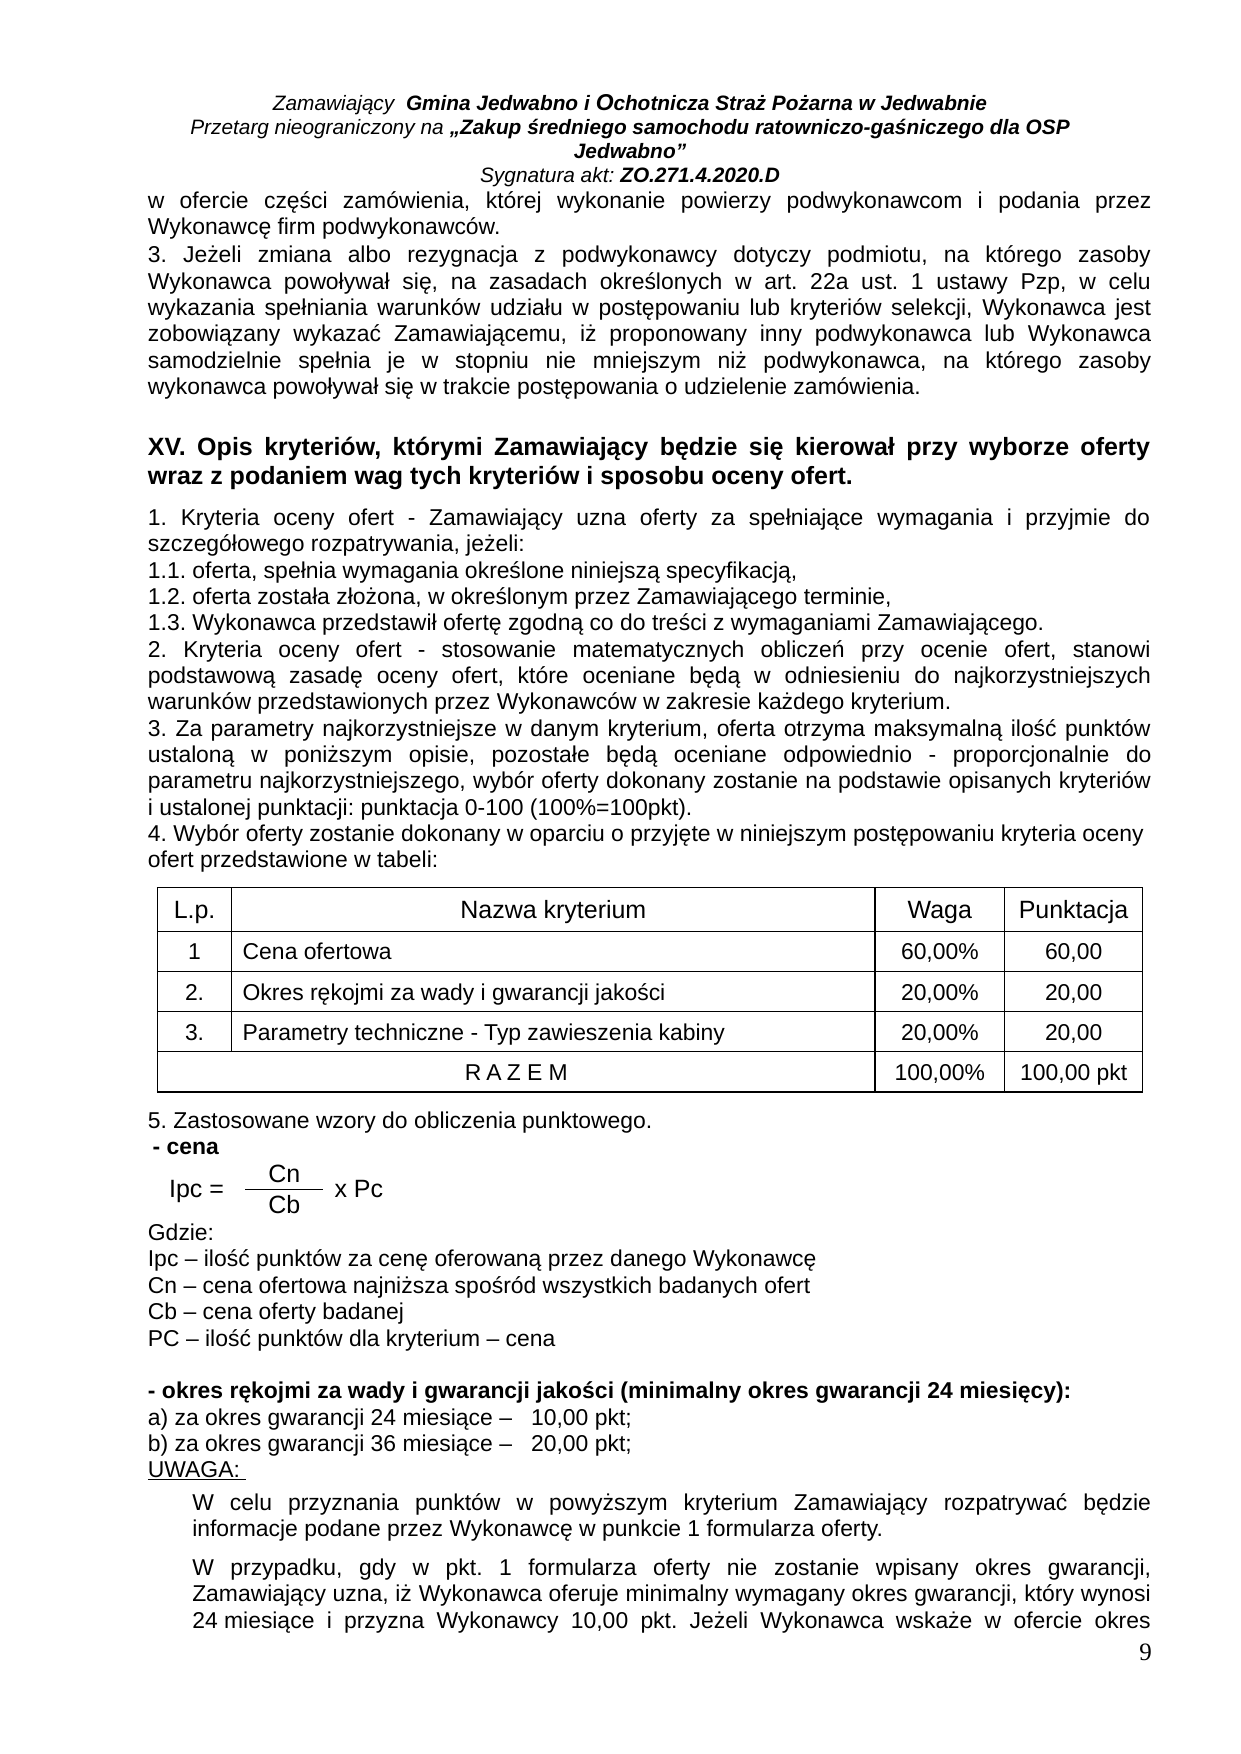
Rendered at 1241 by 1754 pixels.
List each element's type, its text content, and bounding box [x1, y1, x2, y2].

table_cell 100,00% [876, 1052, 1004, 1091]
text - cena [148, 1133, 1152, 1159]
text a) za okres gwarancji 24 miesiące – 10,00 pkt; [148, 1403, 1152, 1430]
table_cell 1 [158, 932, 231, 971]
text PC – ilość punktów dla kryterium – cena [148, 1324, 1152, 1351]
text ofert przedstawione w tabeli: [148, 846, 1152, 873]
table_header L.p. [158, 888, 231, 931]
table_cell Cena ofertowa [232, 932, 874, 971]
table_header Nazwa kryterium [232, 888, 874, 931]
text UWAGA: [148, 1456, 1152, 1483]
text Cb – cena oferty badanej [148, 1298, 1152, 1324]
text 3. Jeżeli zmiana albo rezygnacja z podwykonawcy dotyczy podmiotu, na którego zasoby Wykonawca powoływał się, na zasadach określonych w art. 22a ust. 1 ustawy Pzp, w celu wykazania spełniania warunków udziału w postępowaniu lub kryteriów selekcji, Wykonawca jest zobowiązany wykazać Zamawiającemu, iż proponowany inny podwykonawca lub Wykonawca samodzielnie spełnia je w stopniu nie mniejszym niż podwykonawca, na którego zasoby wykonawca powoływał się w trakcie postępowania o udzielenie zamówienia. [148, 241, 1152, 399]
text - okres rękojmi za wady i gwarancji jakości (minimalny okres gwarancji 24 miesięcy): [148, 1377, 1152, 1403]
table_cell Parametry techniczne - Typ zawieszenia kabiny [232, 1012, 874, 1051]
text Ipc – ilość punktów za cenę oferowaną przez danego Wykonawcę [148, 1245, 1152, 1272]
table_cell 20,00 [1005, 972, 1142, 1011]
text Cn – cena ofertowa najniższa spośród wszystkich badanych ofert [148, 1272, 1152, 1298]
table_cell 20,00% [876, 972, 1004, 1011]
text 2. Kryteria oceny ofert - stosowanie matematycznych obliczeń przy ocenie ofert, stanowi podstawową zasadę oceny ofert, które oceniane będą w odniesieniu do najkorzystniejszych warunków przedstawionych przez Wykonawców w zakresie każdego kryterium. [148, 636, 1152, 715]
table_cell R A Z E M [158, 1052, 874, 1091]
text Gdzie: [148, 1219, 1152, 1245]
table_cell 20,00 [1005, 1012, 1142, 1051]
table_cell 20,00% [876, 1012, 1004, 1051]
table_cell 3. [158, 1012, 231, 1051]
table_cell 2. [158, 972, 231, 1011]
table_header Waga [876, 888, 1004, 931]
text W przypadku, gdy w pkt. 1 formularza oferty nie zostanie wpisany okres gwarancji, Zamawiający uzna, iż Wykonawca oferuje minimalny wymagany okres gwarancji, który wynosi 24 miesiące i przyzna Wykonawcy 10,00 pkt. Jeżeli Wykonawca wskaże w ofercie okres [192, 1554, 1152, 1633]
text XV. Opis kryteriów, którymi Zamawiający będzie się kierował przy wyborze oferty wraz z podaniem wag tych kryteriów i sposobu oceny ofert. [148, 432, 1152, 489]
text W celu przyznania punktów w powyższym kryterium Zamawiający rozpatrywać będzie informacje podane przez Wykonawcę w punkcie 1 formularza oferty. [192, 1489, 1152, 1542]
text 1.2. oferta została złożona, w określonym przez Zamawiającego terminie, [148, 583, 1152, 609]
table_cell 60,00% [876, 932, 1004, 971]
table_cell Cb [245, 1190, 323, 1219]
text 5. Zastosowane wzory do obliczenia punktowego. [148, 1107, 1152, 1133]
text 1. Kryteria oceny ofert - Zamawiający uzna oferty za spełniające wymagania i przyjmie do szczegółowego rozpatrywania, jeżeli: [148, 504, 1152, 557]
text 4. Wybór oferty zostanie dokonany w oparciu o przyjęte w niniejszym postępowaniu kryteria oceny [148, 820, 1152, 846]
text 3. Za parametry najkorzystniejsze w danym kryterium, oferta otrzyma maksymalną ilość punktów ustaloną w poniższym opisie, pozostałe będą oceniane odpowiednio - proporcjonalnie do parametru najkorzystniejszego, wybór oferty dokonany zostanie na podstawie opisanych kryteriów i ustalonej punktacji: punktacja 0-100 (100%=100pkt). [148, 715, 1152, 820]
table_cell 100,00 pkt [1005, 1052, 1142, 1091]
table_header Punktacja [1005, 888, 1142, 931]
table_cell 60,00 [1005, 932, 1142, 971]
table_header Cn [245, 1160, 323, 1189]
table_cell Okres rękojmi za wady i gwarancji jakości [232, 972, 874, 1011]
table_header Ipc = [148, 1160, 245, 1219]
text b) za okres gwarancji 36 miesiące – 20,00 pkt; [148, 1430, 1152, 1456]
text w ofercie części zamówienia, której wykonanie powierzy podwykonawcom i podania przez Wykonawcę firm podwykonawców. [148, 187, 1152, 239]
text 1.1. oferta, spełnia wymagania określone niniejszą specyfikacją, [148, 557, 1152, 583]
table_header x Pc [323, 1160, 479, 1219]
text 1.3. Wykonawca przedstawił ofertę zgodną co do treści z wymaganiami Zamawiającego. [148, 609, 1152, 636]
